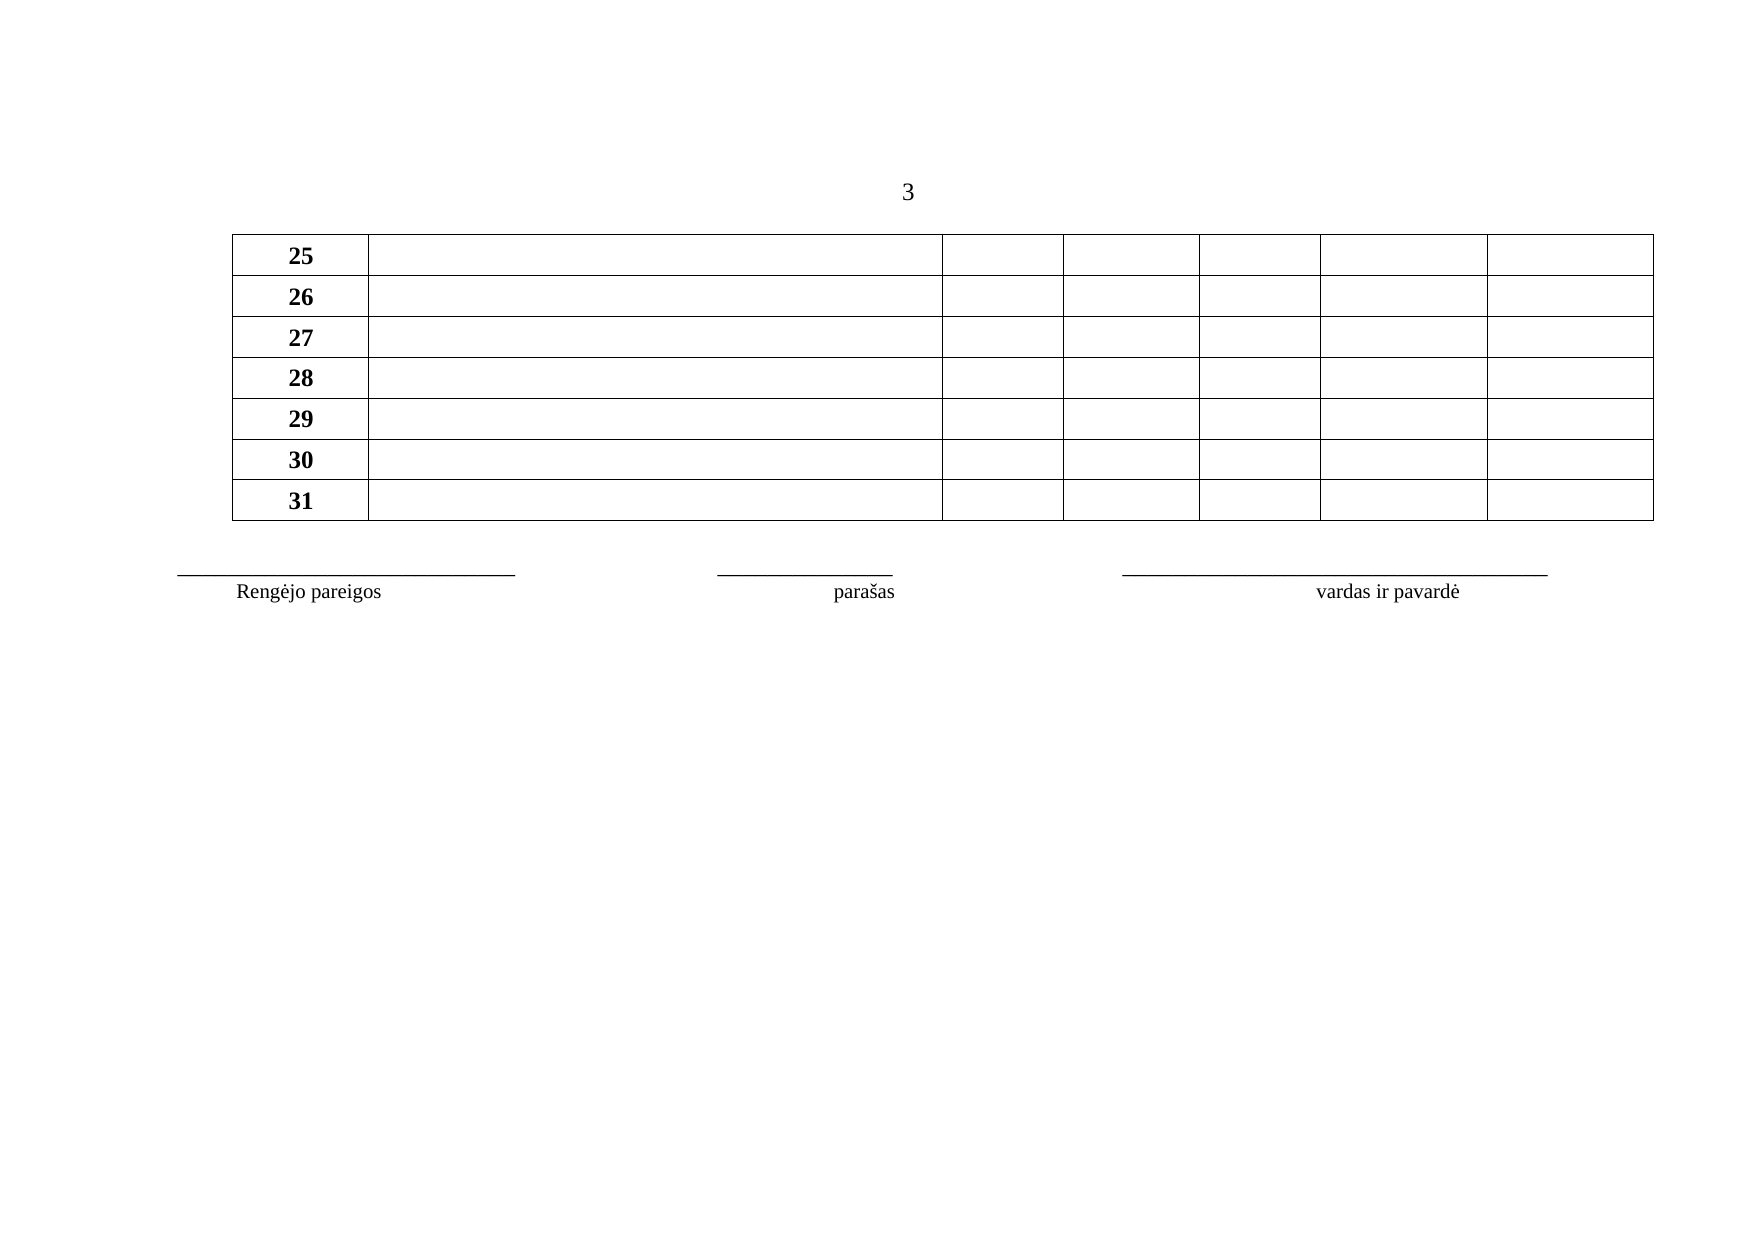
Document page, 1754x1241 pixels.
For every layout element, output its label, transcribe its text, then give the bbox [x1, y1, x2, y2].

table_cell [1064, 358, 1199, 398]
table_cell [1064, 317, 1199, 357]
table_cell 30 [233, 440, 368, 479]
table_cell [369, 276, 942, 316]
table_cell [943, 399, 1063, 438]
table_cell [1488, 440, 1653, 479]
table_cell [1488, 276, 1653, 316]
table_cell [1321, 399, 1487, 438]
table_cell [1064, 399, 1199, 438]
table_cell [943, 358, 1063, 398]
table_cell [943, 235, 1063, 275]
table_cell 28 [233, 358, 368, 398]
table_cell [1064, 235, 1199, 275]
table_cell [369, 399, 942, 438]
table_cell [1200, 317, 1320, 357]
table_cell [1064, 276, 1199, 316]
table_cell [1200, 480, 1320, 520]
table_cell 25 [233, 235, 368, 275]
table_cell [943, 317, 1063, 357]
table_cell [1488, 480, 1653, 520]
table_cell [369, 480, 942, 520]
table_cell 29 [233, 399, 368, 438]
table_cell [943, 276, 1063, 316]
table_cell [1321, 235, 1487, 275]
table_cell [1200, 276, 1320, 316]
table_cell [1321, 440, 1487, 479]
table_cell [1064, 480, 1199, 520]
table_cell [1064, 440, 1199, 479]
table_cell [943, 440, 1063, 479]
table_cell 27 [233, 317, 368, 357]
table_cell [1321, 480, 1487, 520]
table_cell [1321, 358, 1487, 398]
text Rengėjo pareigos parašas vardas ir pavardė [236, 579, 1639, 603]
table_cell [1488, 235, 1653, 275]
table_cell [1200, 440, 1320, 479]
table_cell [1200, 358, 1320, 398]
table_cell [1321, 317, 1487, 357]
table_cell [943, 480, 1063, 520]
table_cell [369, 440, 942, 479]
table_cell [1200, 399, 1320, 438]
table_cell [1488, 358, 1653, 398]
table_cell [1200, 235, 1320, 275]
table_cell [369, 317, 942, 357]
table_cell [1488, 399, 1653, 438]
table_cell [1488, 317, 1653, 357]
table_cell 31 [233, 480, 368, 520]
text ___________________________ ______________ __________________________________ [177, 550, 1639, 579]
table_cell [369, 358, 942, 398]
table_cell [369, 235, 942, 275]
table_cell [1321, 276, 1487, 316]
table_cell 26 [233, 276, 368, 316]
